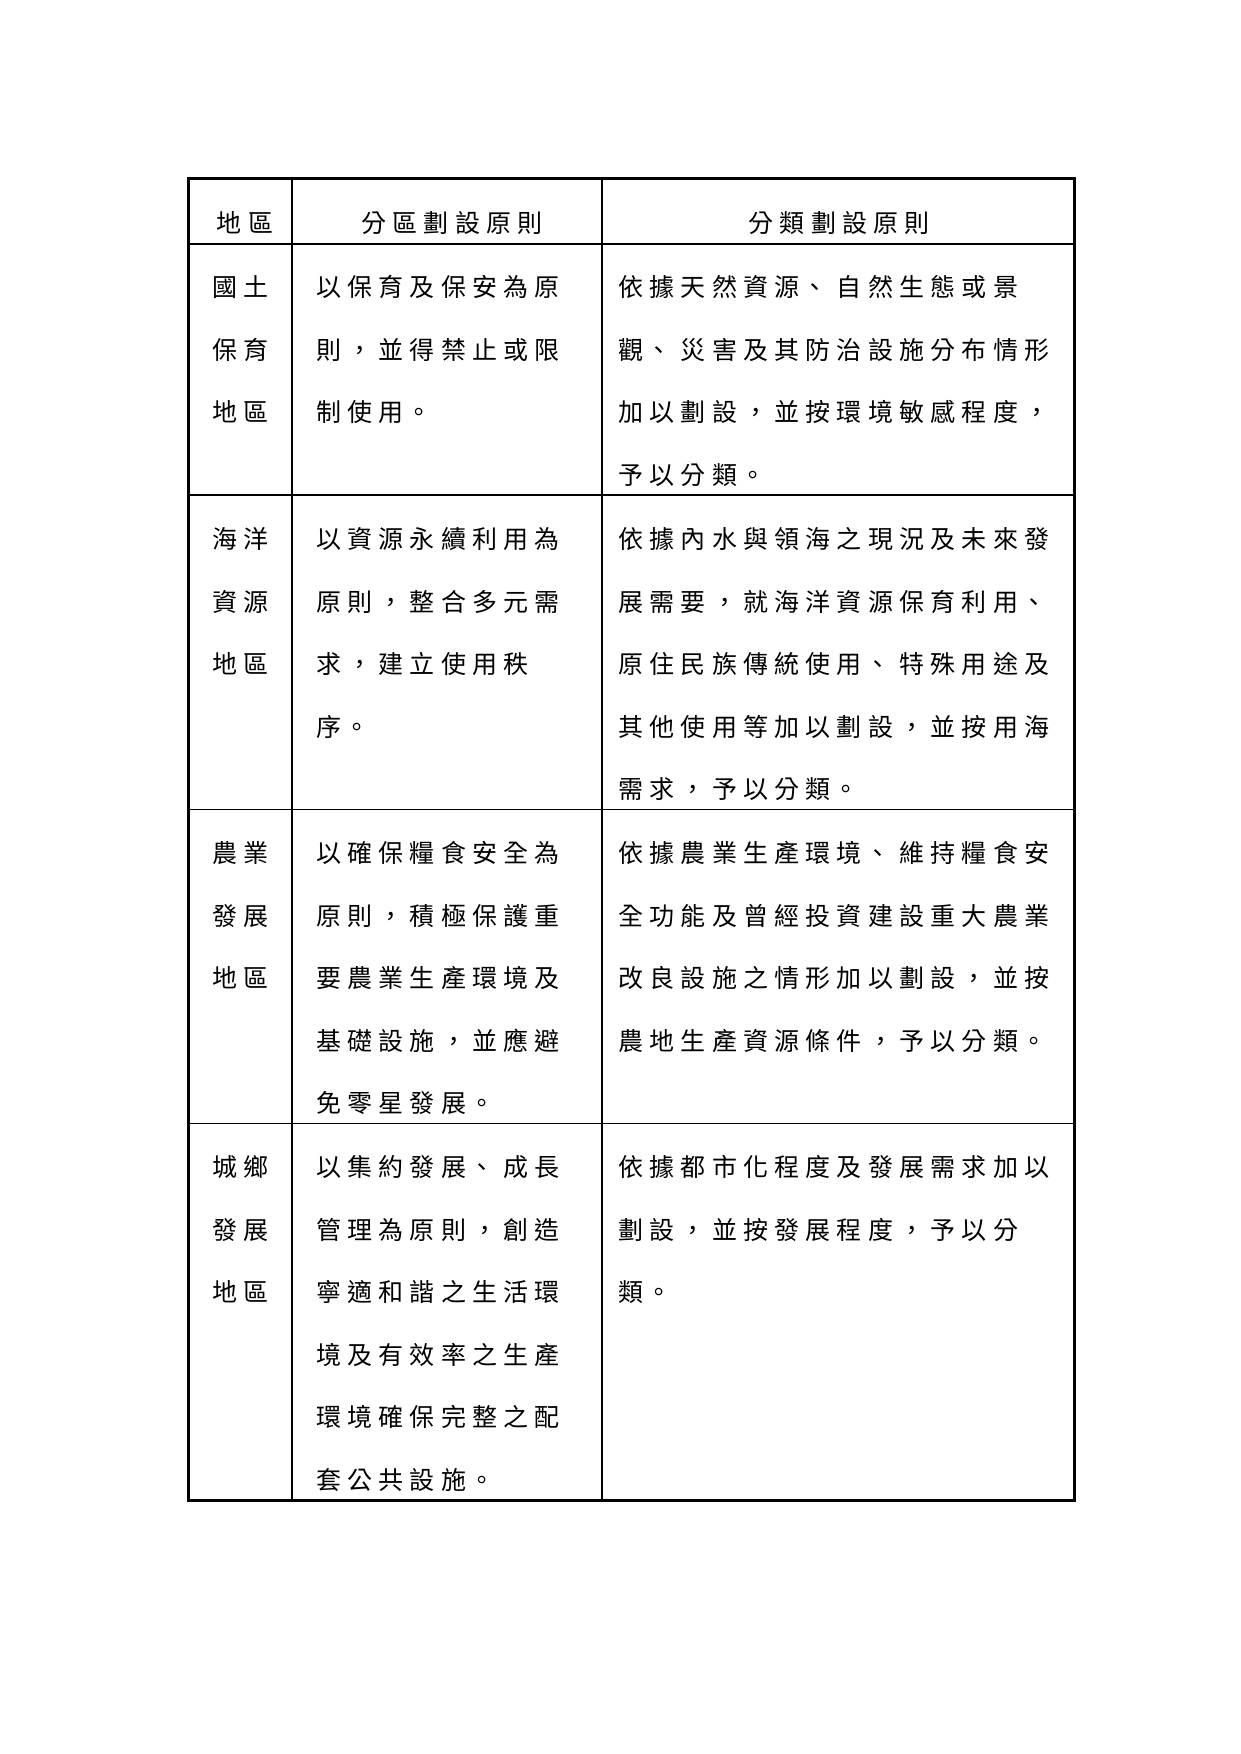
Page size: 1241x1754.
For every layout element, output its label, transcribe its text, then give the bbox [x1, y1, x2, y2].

table_cell 依據都市化程度及發展需求加以劃設，並按發展程度，予以分類。 [603, 1124, 1073, 1499]
table_header 分類劃設原則 [603, 180, 1073, 243]
table_cell 以資源永續利用為原則，整合多元需求，建立使用秩序。 [293, 496, 601, 808]
table_cell 依據內水與領海之現況及未來發展需要，就海洋資源保育利用、原住民族傳統使用、特殊用途及其他使用等加以劃設，並按用海需求，予以分類。 [603, 496, 1073, 808]
table_cell 以保育及保安為原則，並得禁止或限制使用。 [293, 245, 601, 494]
table_header 地區 [190, 180, 291, 243]
table_cell 以確保糧食安全為原則，積極保護重要農業生產環境及基礎設施，並應避免零星發展。 [293, 810, 601, 1122]
table_cell 依據天然資源、自然生態或景觀、災害及其防治設施分布情形加以劃設，並按環境敏感程度，予以分類。 [603, 245, 1073, 494]
table_cell 依據農業生產環境、維持糧食安全功能及曾經投資建設重大農業改良設施之情形加以劃設，並按農地生產資源條件，予以分類。 [603, 810, 1073, 1122]
table_cell 國土保育地區 [190, 245, 291, 494]
table_cell 以集約發展、成長管理為原則，創造寧適和諧之生活環境及有效率之生產環境確保完整之配套公共設施。 [293, 1124, 601, 1499]
table_cell 城鄉發展地區 [190, 1124, 291, 1499]
table_cell 農業發展地區 [190, 810, 291, 1122]
table_cell 海洋資源地區 [190, 496, 291, 808]
table_header 分區劃設原則 [293, 180, 601, 243]
